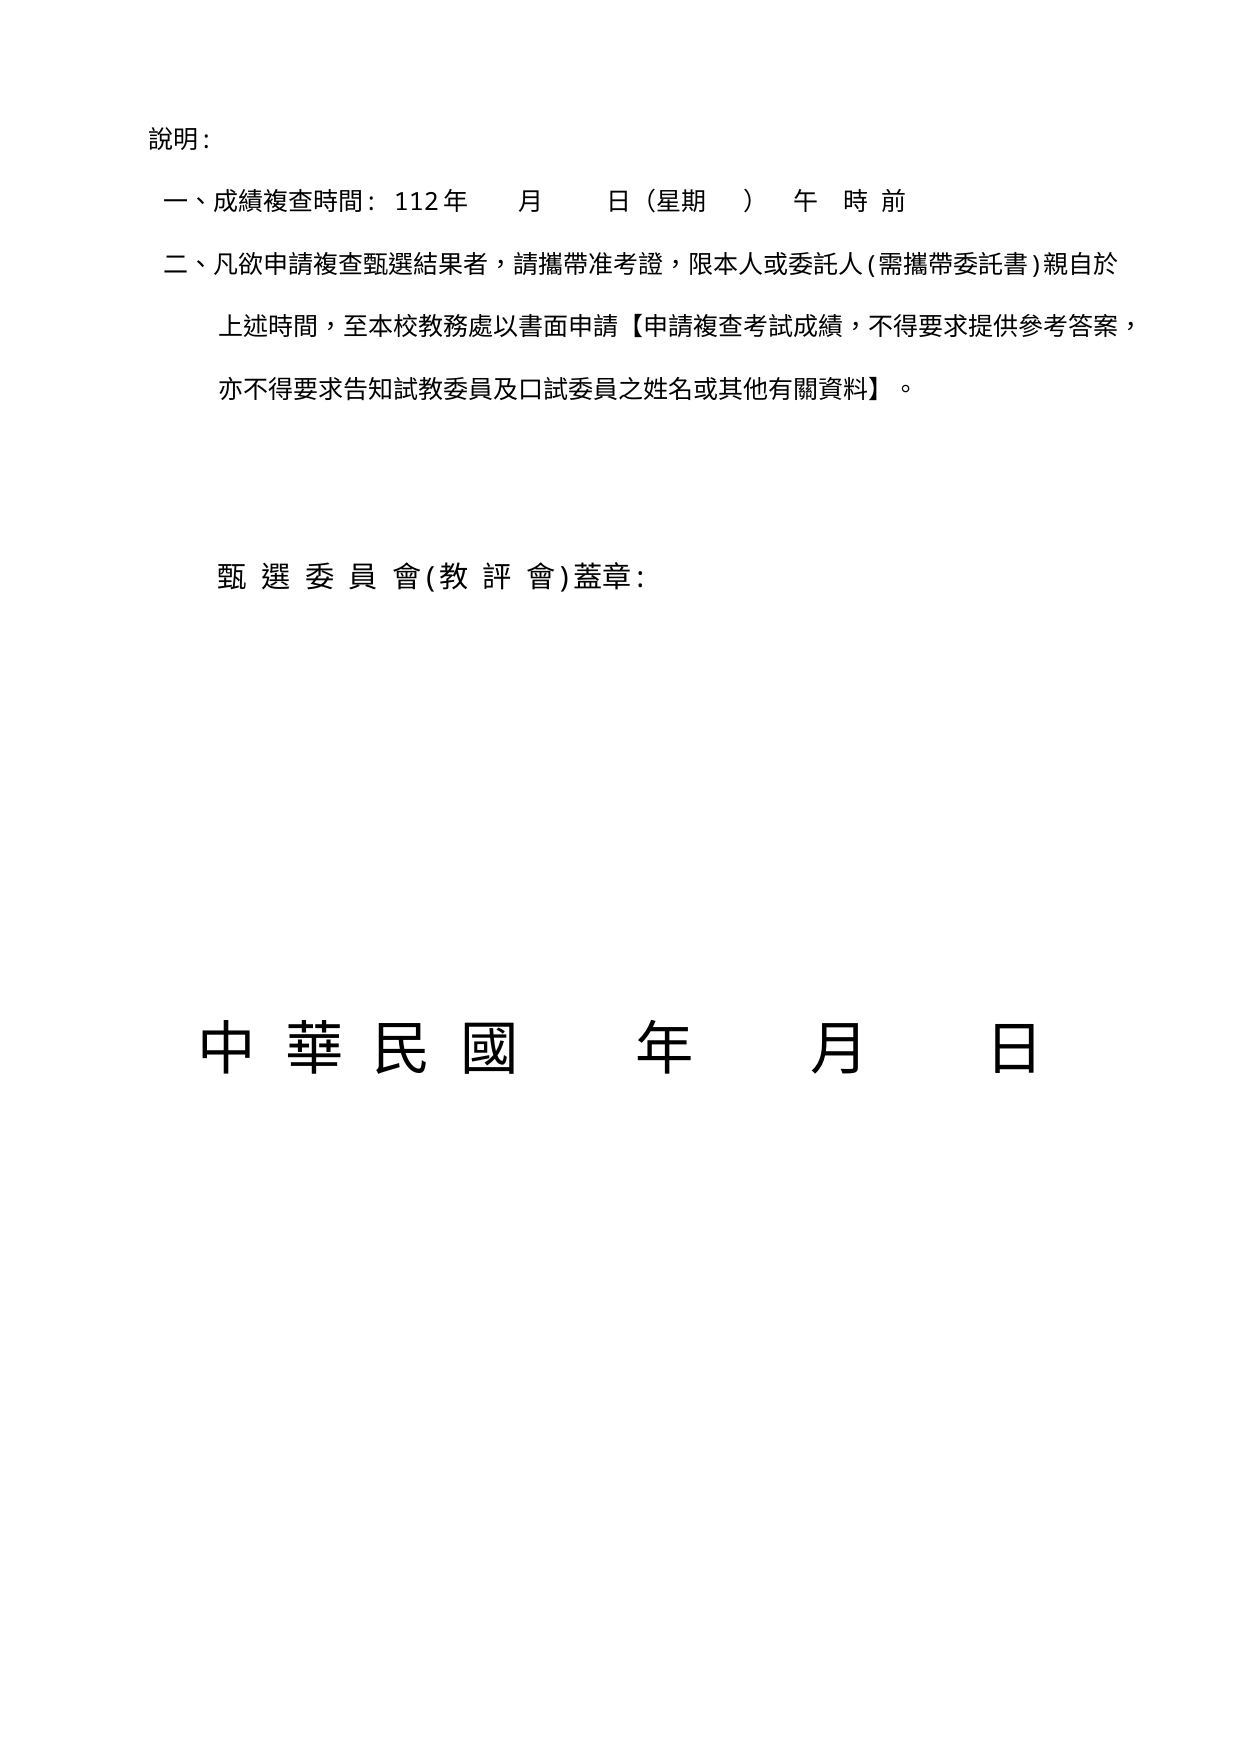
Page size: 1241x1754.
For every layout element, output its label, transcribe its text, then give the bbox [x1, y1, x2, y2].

text 亦不得要求告知試教委員及口試委員之姓名或其他有關資料】。 [89, 346, 1152, 408]
text 中 華 民 國 年 月 日 [89, 971, 1152, 1096]
text 說明: [89, 96, 1152, 158]
text 一、成績複查時間: 112年 月 日（星期 ） 午 時 前 [89, 158, 1152, 221]
text 二、凡欲申請複查甄選結果者，請攜帶准考證，限本人或委託人(需攜帶委託書)親自於 [89, 221, 1152, 283]
text 甄 選 委 員 會(教 評 會)蓋章: [100, 533, 1152, 596]
text 上述時間，至本校教務處以書面申請【申請複查考試成績，不得要求提供參考答案， [89, 283, 1152, 346]
